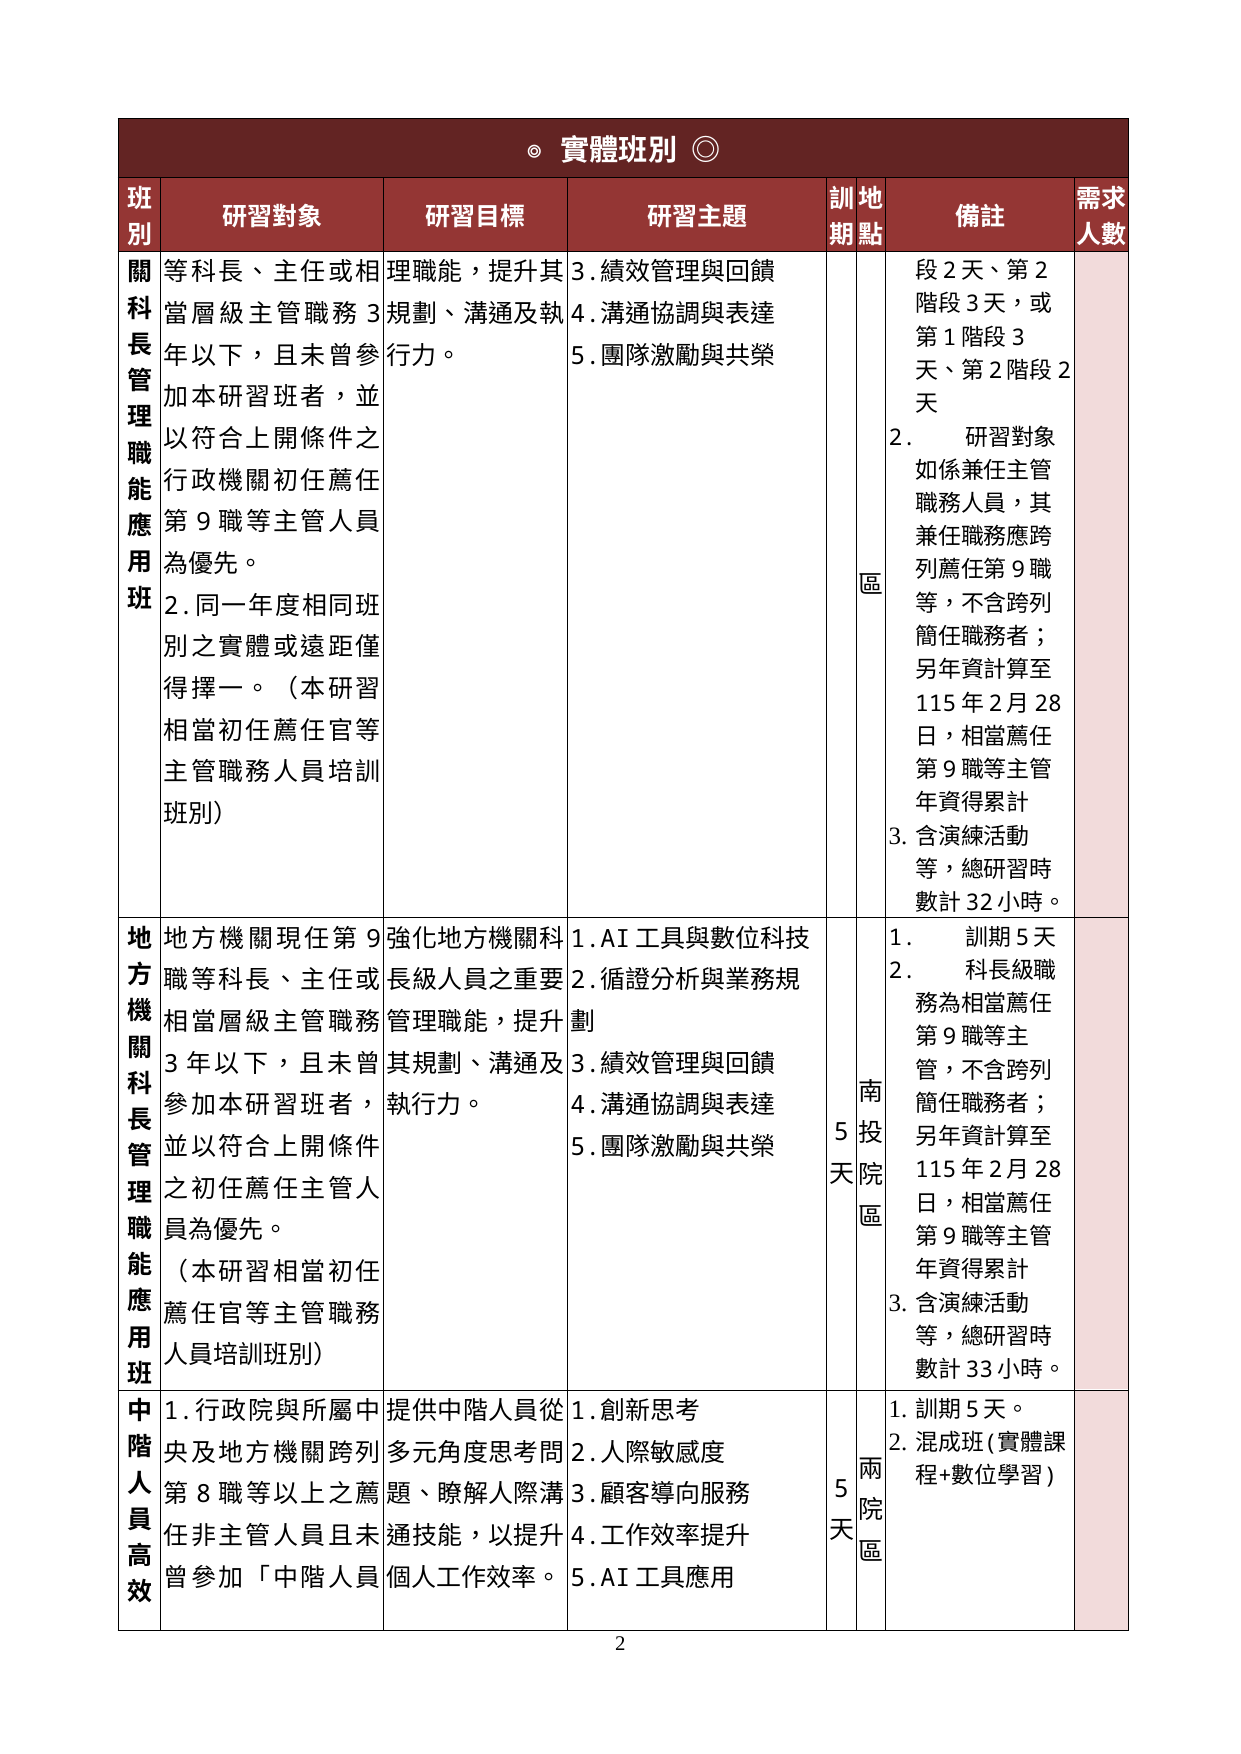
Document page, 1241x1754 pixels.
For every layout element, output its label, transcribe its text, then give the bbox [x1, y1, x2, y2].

table_cell [1075, 1391, 1128, 1630]
table_cell 班別 [119, 178, 160, 251]
table_cell 中階人員高效 [119, 1391, 160, 1630]
table_cell 兩院區 [857, 1391, 885, 1630]
table_cell 研習目標 [384, 178, 567, 251]
table_cell 強化地方機關科長級人員之重要管理職能，提升其規劃、溝通及執行力。 [384, 918, 567, 1389]
table_cell [827, 252, 856, 917]
table_cell 1.AI工具與數位科技 2.循證分析與業務規劃 3.績效管理與回饋 4.溝通協調與表達 5.團隊激勵與共榮 [568, 918, 826, 1389]
table_cell 研習主題 [568, 178, 826, 251]
table_header ◎ 實體班別 ◎ [119, 119, 1128, 177]
table_cell 關科長管理職能應用班 [119, 252, 160, 917]
table_cell 訓期 [827, 178, 856, 251]
table_cell 訓期5天 科長級職務為相當薦任第9職等主管，不含跨列簡任職務者；另年資計算至115年2月28日，相當薦任第9職等主管年資得累計 含演練活動等，總研習時數計33小時。 [886, 918, 1074, 1389]
table_cell [1075, 918, 1128, 1389]
table_cell 提供中階人員從多元角度思考問題、瞭解人際溝通技能，以提升個人工作效率。 [384, 1391, 567, 1630]
table_cell 區 [857, 252, 885, 917]
table_cell 需求人數 [1075, 178, 1128, 251]
table_cell 地點 [857, 178, 885, 251]
table_cell 3.績效管理與回饋 4.溝通協調與表達 5.團隊激勵與共榮 [568, 252, 826, 917]
table_cell 地方機關現任第9職等科長、主任或相當層級主管職務3年以下，且未曾參加本研習班者，並以符合上開條件之初任薦任主管人員為優先。 （本研習相當初任薦任官等主管職務人員培訓班別） [161, 918, 383, 1389]
table_cell 段2天、第2階段3天，或第1階段3天、第2階段2天 研習對象如係兼任主管職務人員，其兼任職務應跨列薦任第9職等，不含跨列簡任職務者；另年資計算至115年2月28日，相當薦任第9職等主管年資得累計 含演練活動等，總研習時數計32小時。 [886, 252, 1074, 917]
table_cell 等科長、主任或相當層級主管職務3年以下，且未曾參加本研習班者，並以符合上開條件之行政機關初任薦任第9職等主管人員為優先。 2.同一年度相同班別之實體或遠距僅得擇一。（本研習相當初任薦任官等主管職務人員培訓班別） [161, 252, 383, 917]
table_cell 備註 [886, 178, 1074, 251]
table_cell 南投院區 [857, 918, 885, 1389]
table_cell 研習對象 [161, 178, 383, 251]
table_cell 1.行政院與所屬中央及地方機關跨列第8職等以上之薦任非主管人員且未曾參加「中階人員 [161, 1391, 383, 1630]
table_cell 1.創新思考 2.人際敏感度 3.顧客導向服務 4.工作效率提升 5.AI工具應用 [568, 1391, 826, 1630]
table_cell 理職能，提升其規劃、溝通及執行力。 [384, 252, 567, 917]
table_cell 5天 [827, 1391, 856, 1630]
table_cell 訓期5天。 混成班(實體課程+數位學習) [886, 1391, 1074, 1630]
table_cell [1075, 252, 1128, 917]
table_cell 5天 [827, 918, 856, 1389]
table_cell 地方機關科長管理職能應用班 [119, 918, 160, 1389]
